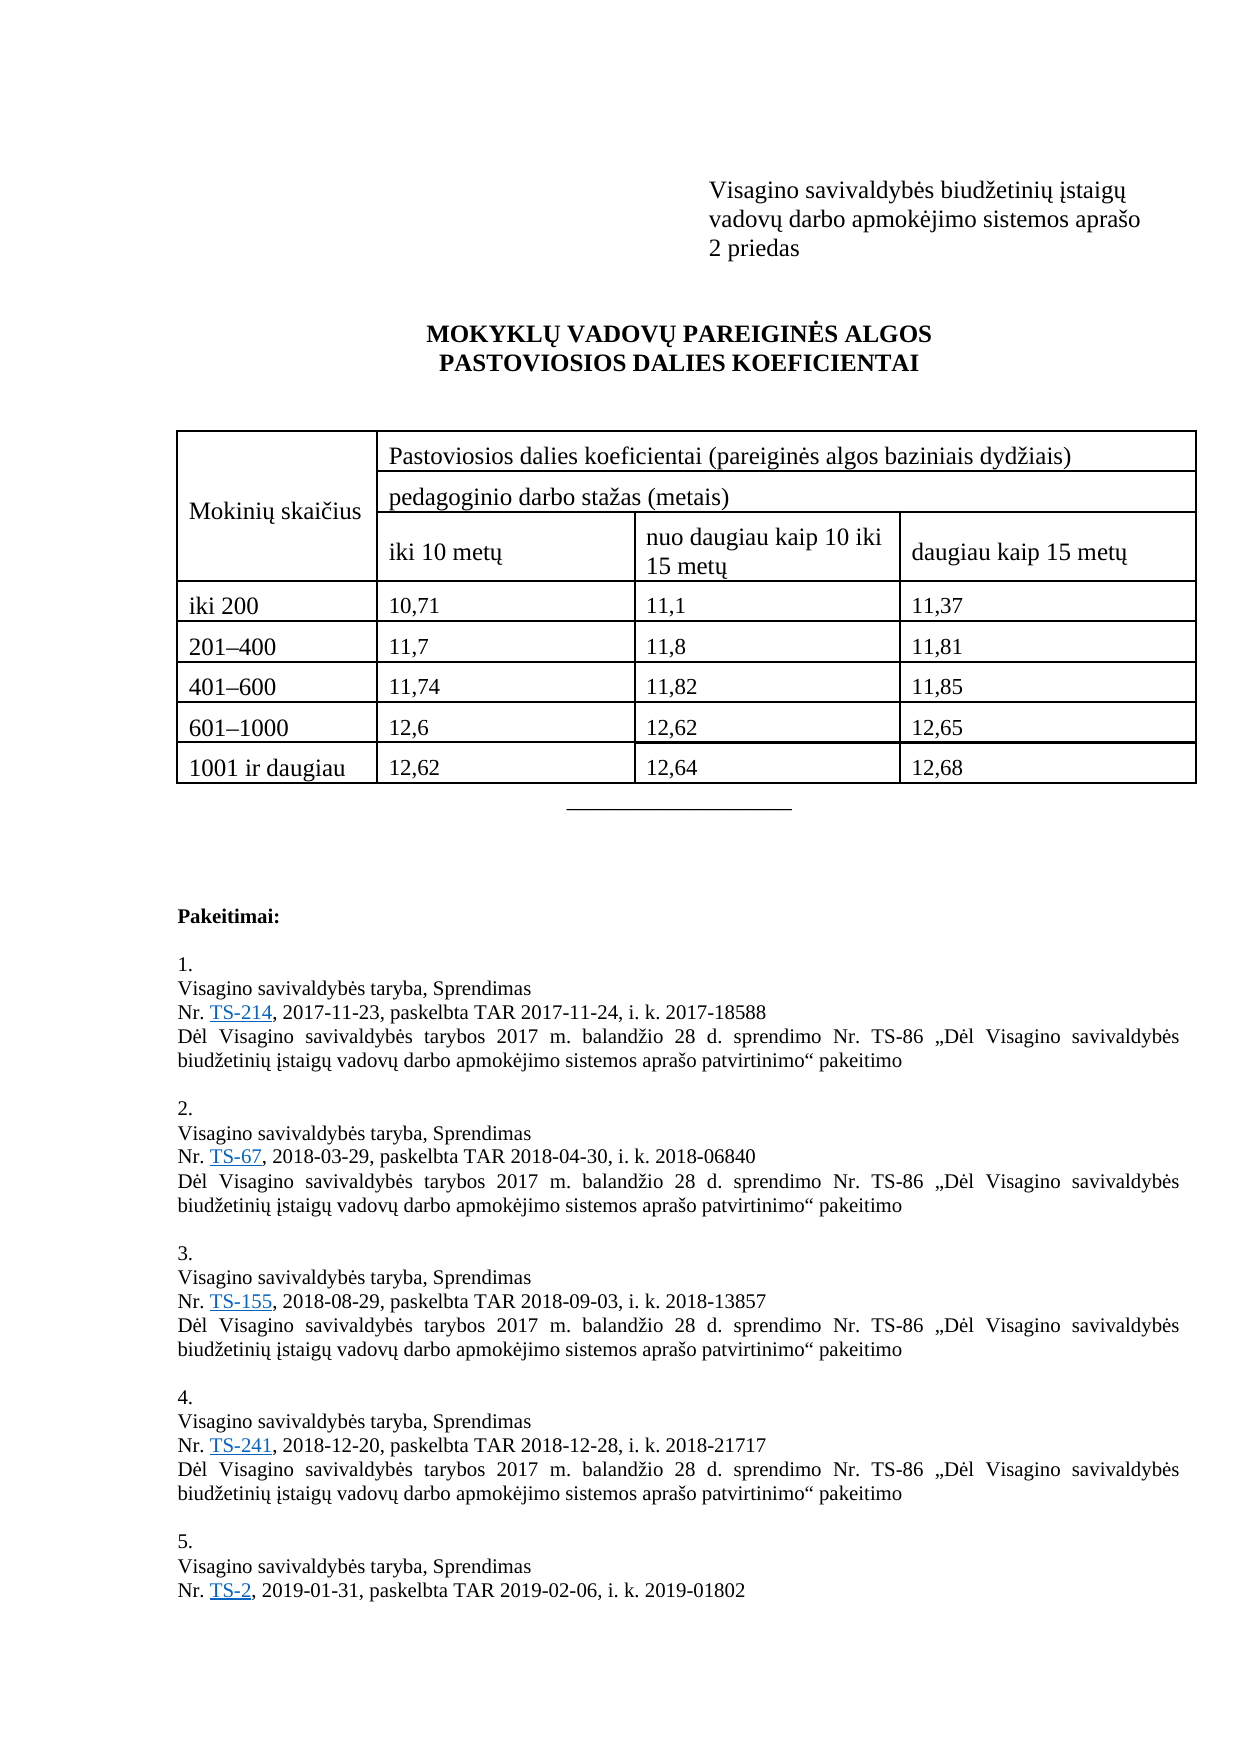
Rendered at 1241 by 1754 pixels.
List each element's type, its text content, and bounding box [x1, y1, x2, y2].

text Visagino savivaldybės taryba, Sprendimas [177, 976, 1181, 1000]
table_cell 12,68 [901, 744, 1195, 782]
text vadovų darbo apmokėjimo sistemos aprašo [177, 204, 1181, 233]
text 3. [177, 1241, 1181, 1265]
table_cell 12,65 [901, 703, 1195, 741]
table_cell 12,62 [378, 743, 634, 782]
table_cell 11,85 [901, 663, 1195, 701]
text __________________ [177, 784, 1181, 813]
text MOKYKLŲ VADOVŲ PAREIGINĖS ALGOS [177, 319, 1181, 348]
table_cell nuo daugiau kaip 10 iki 15 metų [636, 513, 899, 580]
table_cell 11,1 [636, 582, 899, 620]
table_cell 201–400 [178, 622, 376, 661]
text Nr. TS-241, 2018-12-20, paskelbta TAR 2018-12-28, i. k. 2018-21717 [177, 1433, 1181, 1457]
table_cell iki 200 [178, 582, 376, 620]
table_cell 10,71 [378, 582, 634, 620]
table_cell iki 10 metų [378, 513, 634, 580]
text Visagino savivaldybės taryba, Sprendimas [177, 1265, 1181, 1289]
table_cell 12,6 [378, 703, 634, 741]
text Dėl Visagino savivaldybės tarybos 2017 m. balandžio 28 d. sprendimo Nr. TS-86 „Dėl Visagino savivaldybės biudžetinių įstaigų vadovų darbo apmokėjimo sistemos aprašo patvirtinimo“ pakeitimo [177, 1313, 1181, 1361]
text Visagino savivaldybės taryba, Sprendimas [177, 1409, 1181, 1433]
text Visagino savivaldybės biudžetinių įstaigų [177, 176, 1181, 204]
text 2 priedas [177, 233, 1181, 262]
table_cell 11,37 [901, 582, 1195, 620]
table_cell pedagoginio darbo stažas (metais) [378, 472, 1195, 511]
table_cell 601–1000 [178, 703, 376, 741]
text Visagino savivaldybės taryba, Sprendimas [177, 1553, 1181, 1578]
text Nr. TS-2, 2019-01-31, paskelbta TAR 2019-02-06, i. k. 2019-01802 [177, 1578, 1181, 1602]
table_cell daugiau kaip 15 metų [901, 513, 1195, 580]
text 4. [177, 1385, 1181, 1409]
table_cell 401–600 [178, 663, 376, 701]
table_cell 12,62 [636, 703, 899, 741]
text Nr. TS-67, 2018-03-29, paskelbta TAR 2018-04-30, i. k. 2018-06840 [177, 1144, 1181, 1168]
text Nr. TS-155, 2018-08-29, paskelbta TAR 2018-09-03, i. k. 2018-13857 [177, 1289, 1181, 1313]
table_cell 11,8 [636, 622, 899, 661]
text Dėl Visagino savivaldybės tarybos 2017 m. balandžio 28 d. sprendimo Nr. TS-86 „Dėl Visagino savivaldybės biudžetinių įstaigų vadovų darbo apmokėjimo sistemos aprašo patvirtinimo“ pakeitimo [177, 1024, 1181, 1072]
text Dėl Visagino savivaldybės tarybos 2017 m. balandžio 28 d. sprendimo Nr. TS-86 „Dėl Visagino savivaldybės biudžetinių įstaigų vadovų darbo apmokėjimo sistemos aprašo patvirtinimo“ pakeitimo [177, 1168, 1181, 1217]
table_header Pastoviosios dalies koeficientai (pareiginės algos baziniais dydžiais) [378, 432, 1195, 470]
table_header Mokinių skaičius [178, 432, 376, 580]
table_cell 1001 ir daugiau [178, 743, 376, 782]
text Dėl Visagino savivaldybės tarybos 2017 m. balandžio 28 d. sprendimo Nr. TS-86 „Dėl Visagino savivaldybės biudžetinių įstaigų vadovų darbo apmokėjimo sistemos aprašo patvirtinimo“ pakeitimo [177, 1457, 1181, 1505]
table_cell 12,64 [636, 744, 899, 782]
text Nr. TS-214, 2017-11-23, paskelbta TAR 2017-11-24, i. k. 2017-18588 [177, 1000, 1181, 1024]
text 2. [177, 1096, 1181, 1120]
table_cell 11,74 [378, 663, 634, 701]
text PASTOVIOSIOS DALIES KOEFICIENTAI [177, 348, 1181, 377]
table_cell 11,7 [378, 622, 634, 661]
table_cell 11,82 [636, 663, 899, 701]
table_cell 11,81 [901, 622, 1195, 661]
text 5. [177, 1529, 1181, 1553]
text Pakeitimai: [177, 904, 1181, 928]
text Visagino savivaldybės taryba, Sprendimas [177, 1120, 1181, 1144]
text 1. [177, 952, 1181, 976]
